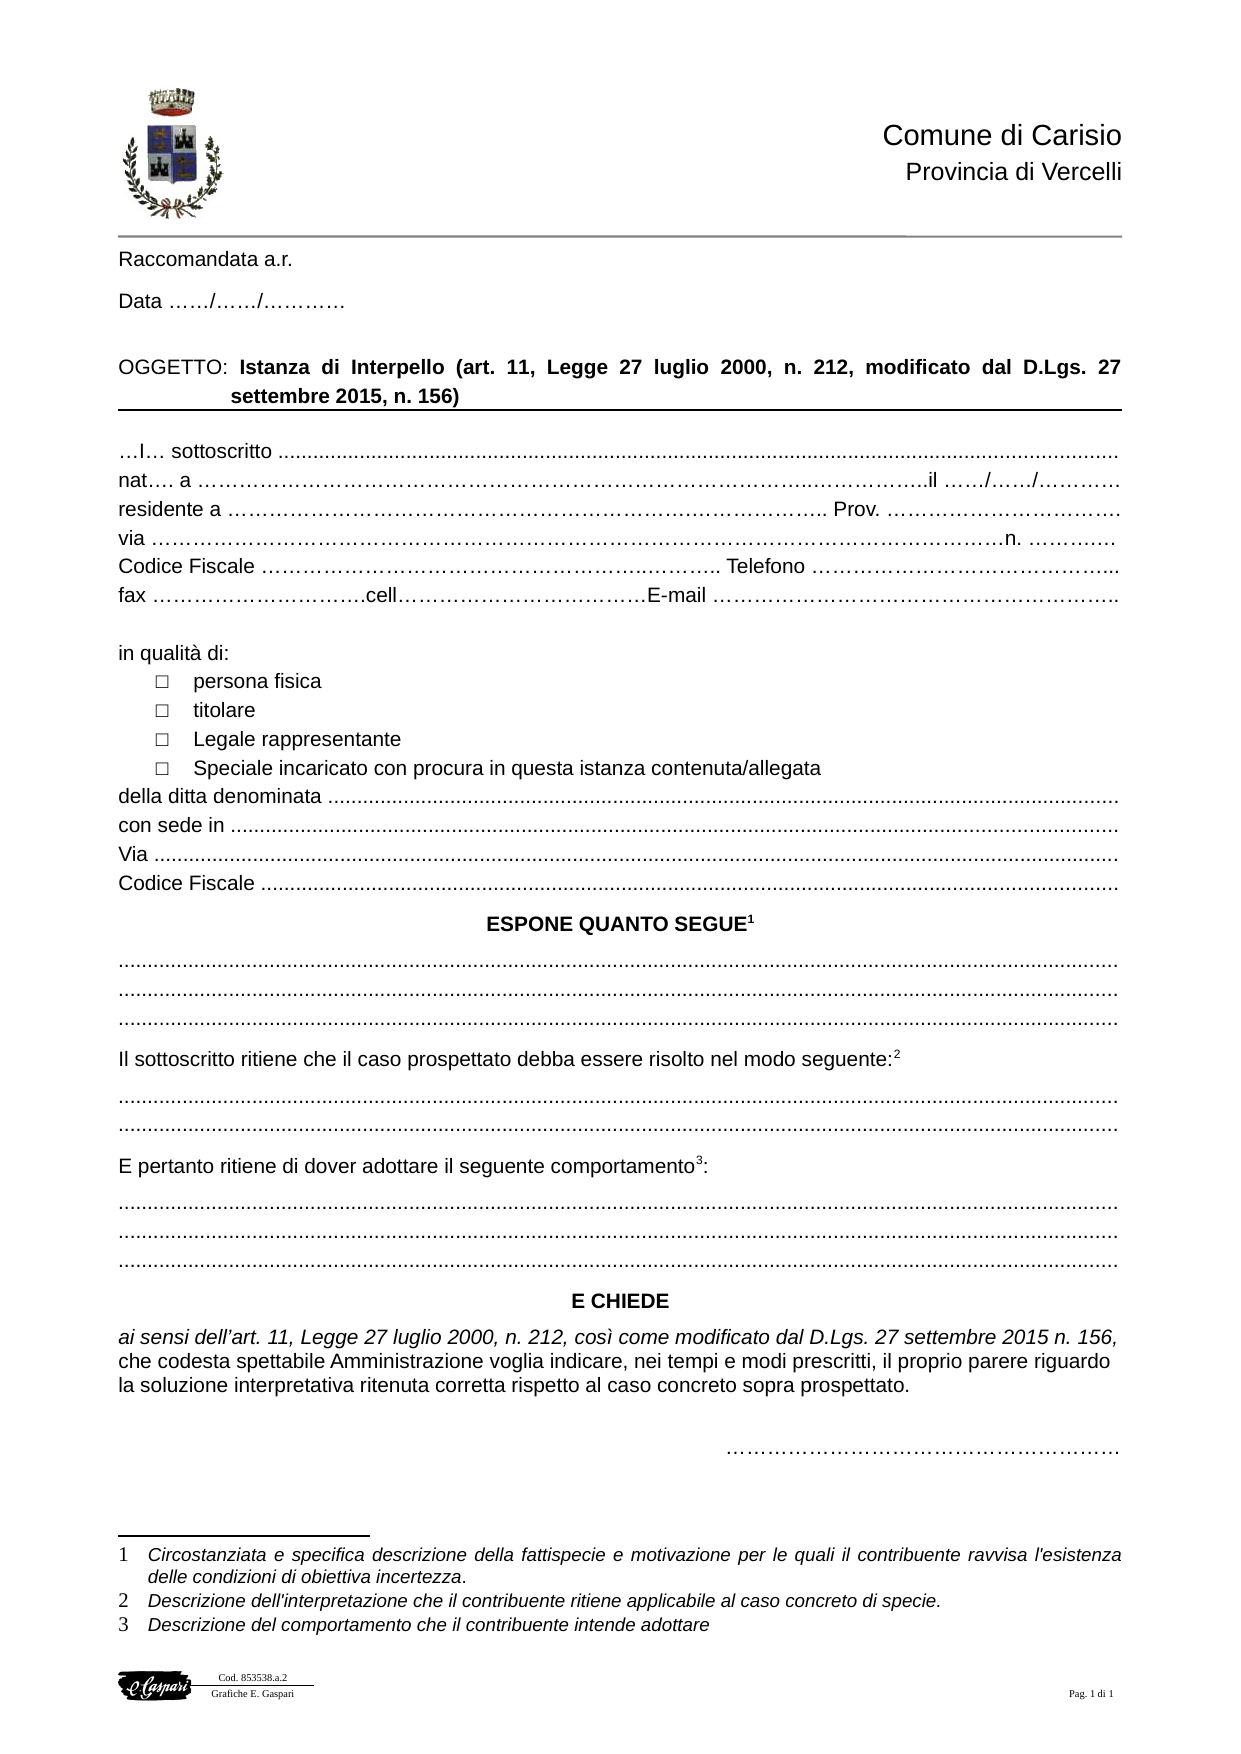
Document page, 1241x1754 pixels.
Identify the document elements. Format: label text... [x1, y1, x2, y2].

picture [122, 87, 224, 219]
list titolare [156, 698, 1122, 722]
text della ditta denominata [118, 784, 1122, 808]
picture [117, 1670, 192, 1701]
text Descrizione del comportamento che il contribuente intende adottare [118, 1612, 1122, 1636]
text Via [118, 842, 1122, 866]
text Codice Fiscale [118, 871, 1122, 894]
text ESPONE QUANTO SEGUE [118, 912, 1122, 936]
list Speciale incaricato con procura in questa istanza contenuta/allegata [156, 756, 1122, 779]
text …I… sottoscritto [118, 439, 1122, 463]
text ………………………………………………… [723, 1434, 1122, 1458]
text con sede in [118, 813, 1122, 837]
text OGGETTO: Istanza di Interpello (art. 11, Legge 27 luglio 2000, n. 212, modificato dal D.Lgs. 27 settembre 2015, n. 156) [118, 355, 1122, 409]
text Raccomandata a.r. [118, 247, 1122, 271]
list Legale rappresentante [156, 727, 1122, 751]
text Circostanziata e specifica descrizione della fattispecie e motivazione per le quali il contribuente ravvisa l'esistenza delle condizioni di obiettiva incertezza. [118, 1542, 1122, 1588]
text nat…. a ……………………………………………………………………………..……………..il ……/……/………… [118, 468, 1122, 492]
text Descrizione dell'interpretazione che il contribuente ritiene applicabile al caso concreto di specie. [118, 1588, 1122, 1612]
text ai sensi dell’art. 11, Legge 27 luglio 2000, n. 212, così come modificato dal D.Lgs. 27 settembre 2015 n. 156, che codesta spettabile Amministrazione voglia indicare, nei tempi e modi prescritti, il proprio parere riguardo la soluzione interpretativa ritenuta corretta rispetto al caso concreto sopra prospettato. [118, 1325, 1122, 1397]
text fax ………………………….cell………………………………E-mail ………………………………………………….. [118, 583, 1122, 607]
text Comune di Carisio [224, 118, 1122, 152]
text Il sottoscritto ritiene che il caso prospettato debba essere risolto nel modo seguente: [118, 1047, 1122, 1071]
text E CHIEDE [118, 1289, 1122, 1313]
text Provincia di Vercelli [224, 157, 1122, 185]
list persona fisica [156, 669, 1122, 693]
text Codice Fiscale ………………………………………………..……….. Telefono ……………………………………... [118, 554, 1122, 578]
text residente a ………………………………………………………….……………….. Prov. ……………………………. [118, 497, 1122, 521]
text Data ……/……/………… [118, 288, 1122, 312]
text in qualità di: [118, 641, 1122, 664]
text via ……………………………………………………………………………………………………………n. ……….… [118, 526, 1122, 549]
text E pertanto ritiene di dover adottare il seguente comportamento: [118, 1153, 1122, 1177]
